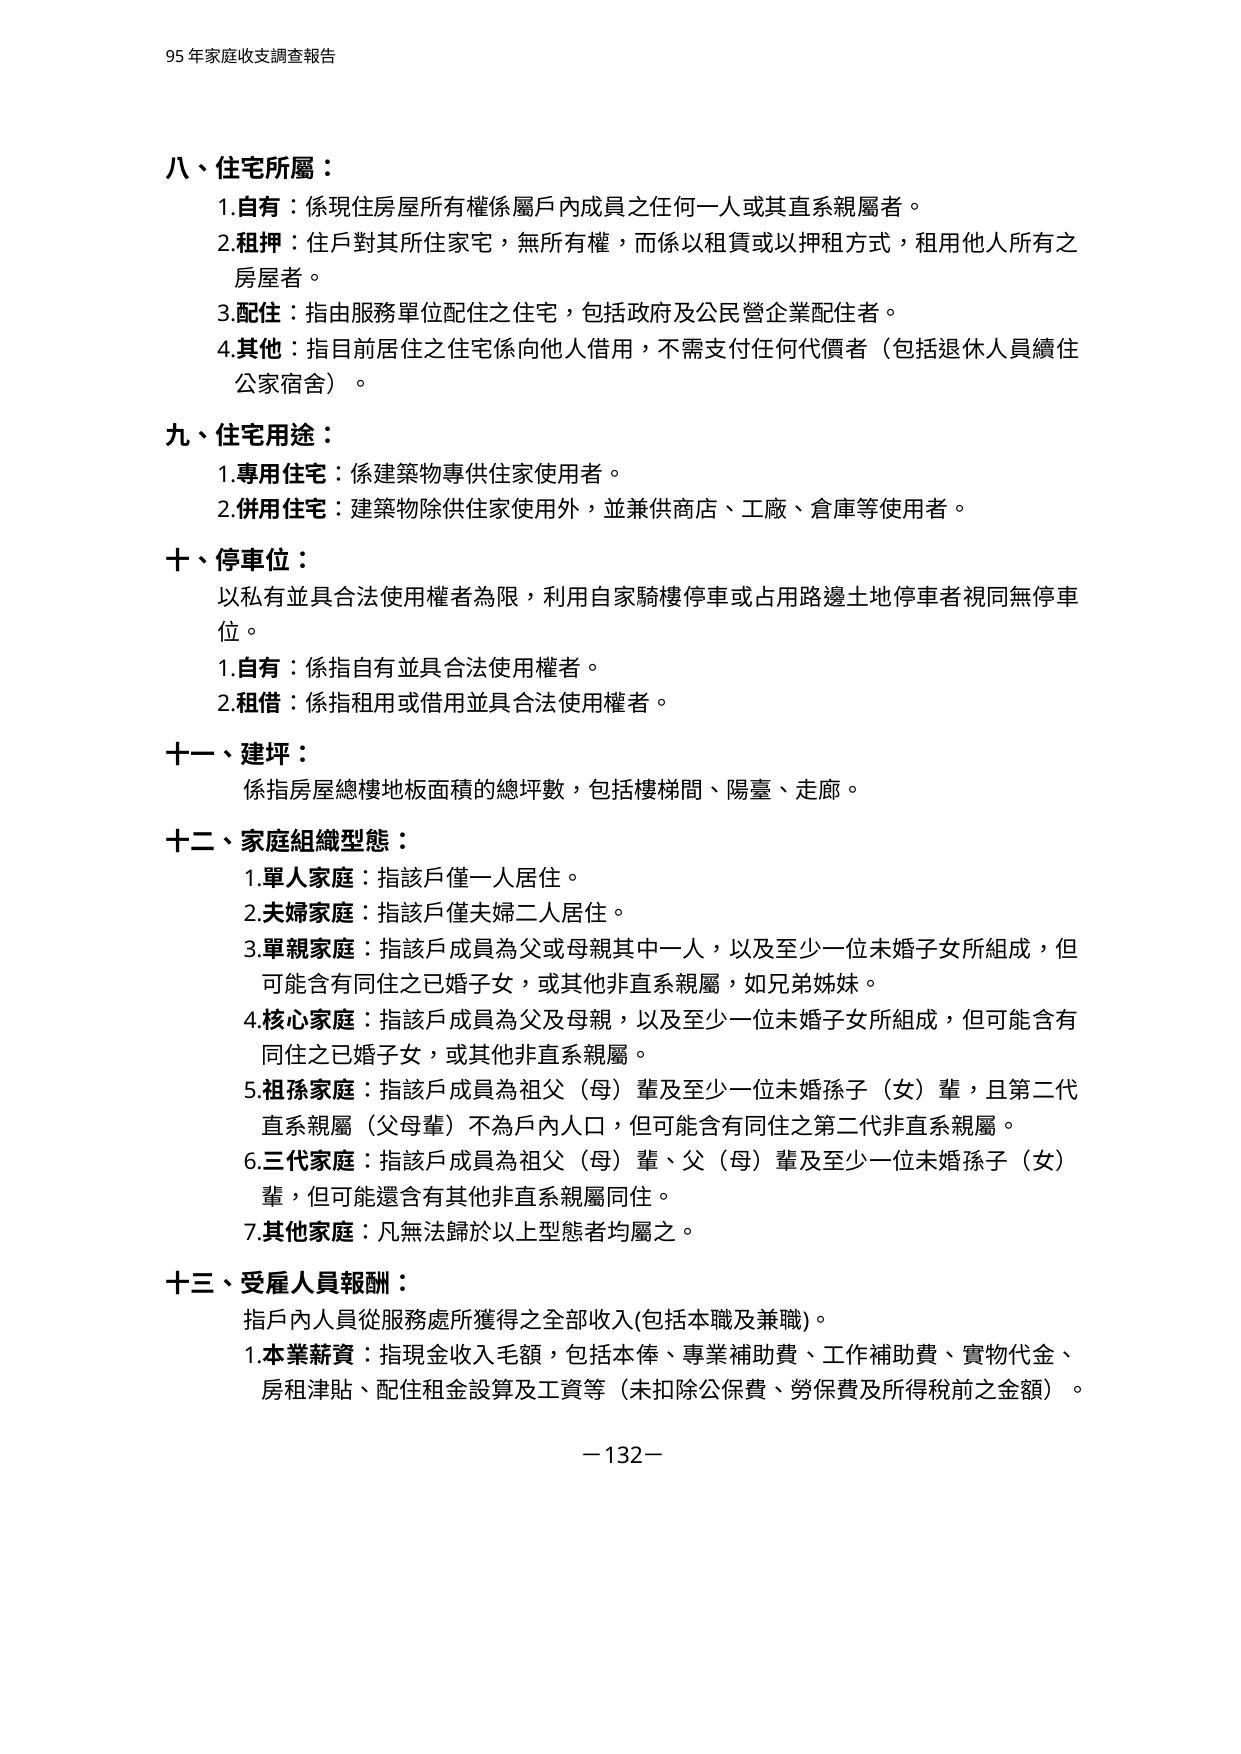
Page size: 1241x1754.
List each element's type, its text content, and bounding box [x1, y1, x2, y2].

text 十一、建坪： [165, 733, 1081, 771]
text 2.租押：住戶對其所住家宅，無所有權，而係以租賃或以押租方式，租用他人所有之房屋者。 [217, 223, 1081, 293]
text 1.本業薪資：指現金收入毛額，包括本俸、專業補助費、工作補助費、實物代金、房租津貼、配住租金設算及工資等（未扣除公保費、勞保費及所得稅前之金額）。 [243, 1335, 1081, 1406]
text 係指房屋總樓地板面積的總坪數，包括樓梯間、陽臺、走廊。 [243, 771, 1081, 806]
text 5.祖孫家庭：指該戶成員為祖父（母）輩及至少一位未婚孫子（女）輩，且第二代直系親屬（父母輩）不為戶內人口，但可能含有同住之第二代非直系親屬。 [243, 1071, 1081, 1141]
text 十二、家庭組織型態： [165, 821, 1081, 858]
text 九、住宅用途： [165, 414, 1081, 452]
text 1.自有：係指自有並具合法使用權者。 [217, 648, 1081, 683]
text 1.單人家庭：指該戶僅一人居住。 [243, 858, 1081, 893]
text 1.自有：係現住房屋所有權係屬戶內成員之任何一人或其直系親屬者。 [217, 187, 1081, 223]
text 2.併用住宅：建築物除供住家使用外，並兼供商店、工廠、倉庫等使用者。 [217, 489, 1081, 525]
text 4.核心家庭：指該戶成員為父及母親，以及至少一位未婚子女所組成，但可能含有同住之已婚子女，或其他非直系親屬。 [243, 1000, 1081, 1071]
text 1.專用住宅：係建築物專供住家使用者。 [217, 454, 1081, 489]
text 十三、受雇人員報酬： [165, 1262, 1081, 1300]
text 八、住宅所屬： [165, 148, 1081, 185]
text 7.其他家庭：凡無法歸於以上型態者均屬之。 [243, 1212, 1081, 1248]
text 4.其他：指目前居住之住宅係向他人借用，不需支付任何代價者（包括退休人員續住公家宿舍）。 [217, 329, 1081, 400]
text 2.夫婦家庭：指該戶僅夫婦二人居住。 [243, 893, 1081, 929]
text 十、停車位： [165, 539, 1081, 577]
text 以私有並具合法使用權者為限，利用自家騎樓停車或占用路邊土地停車者視同無停車位。 [217, 577, 1081, 648]
text 2.租借：係指租用或借用並具合法使用權者。 [217, 683, 1081, 718]
text 6.三代家庭：指該戶成員為祖父（母）輩、父（母）輩及至少一位未婚孫子（女）輩，但可能還含有其他非直系親屬同住。 [243, 1141, 1081, 1212]
text 指戶內人員從服務處所獲得之全部收入(包括本職及兼職)。 [243, 1300, 1081, 1335]
text 3.配住：指由服務單位配住之住宅，包括政府及公民營企業配住者。 [217, 293, 1081, 329]
text 3.單親家庭：指該戶成員為父或母親其中一人，以及至少一位未婚子女所組成，但可能含有同住之已婚子女，或其他非直系親屬，如兄弟姊妹。 [243, 929, 1081, 1000]
